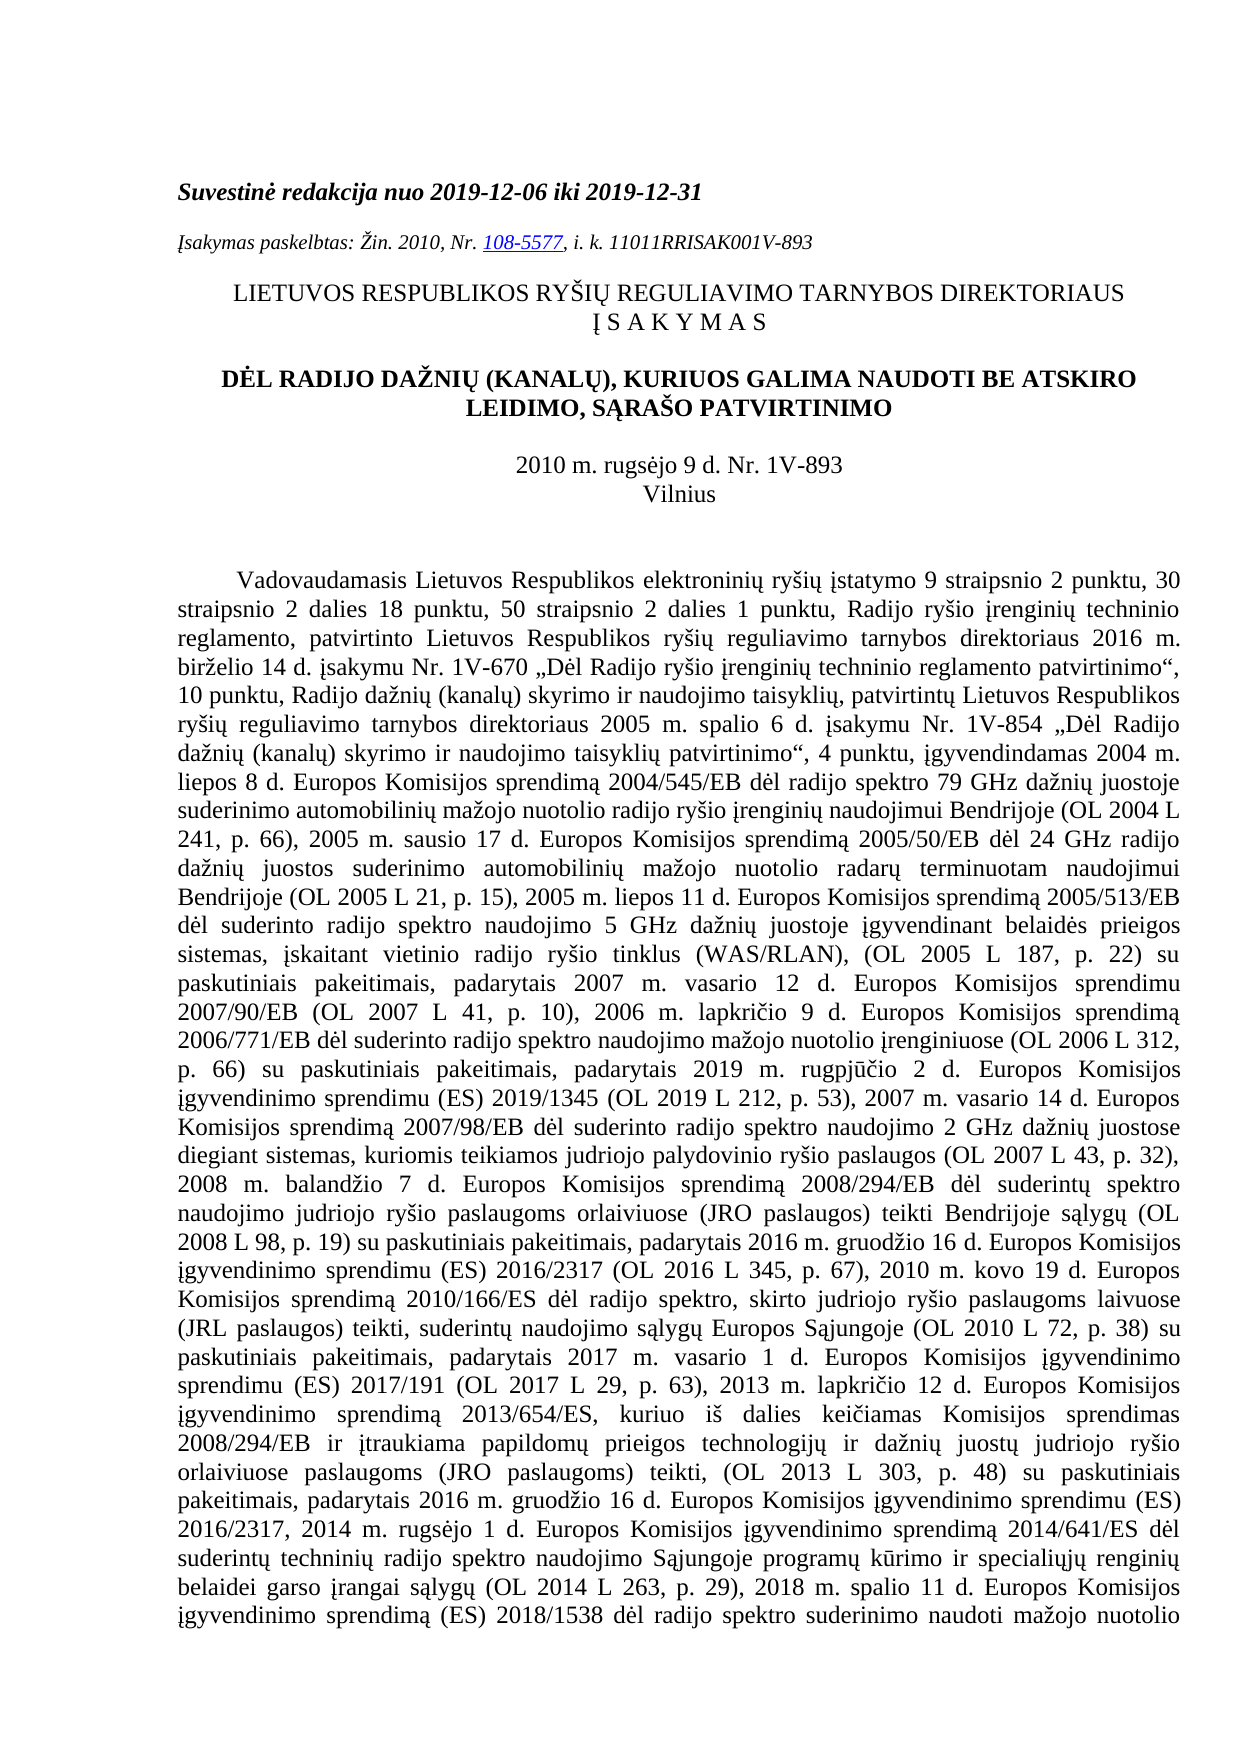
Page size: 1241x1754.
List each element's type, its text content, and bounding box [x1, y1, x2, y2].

text Vilnius [177, 479, 1181, 508]
text Suvestinė redakcija nuo 2019-12-06 iki 2019-12-31 [177, 177, 1181, 206]
text ĮSAKYMAS [177, 307, 1181, 336]
text 2010 m. rugsėjo 9 d. Nr. 1V-893 [177, 451, 1181, 479]
text DĖL RADIJO DAŽNIŲ (KANALŲ), KURIUOS GALIMA NAUDOTI BE ATSKIRO LEIDIMO, SĄRAŠO PATVIRTINIMO [177, 364, 1181, 422]
text Vadovaudamasis Lietuvos Respublikos elektroninių ryšių įstatymo 9 straipsnio 2 punktu, 30 straipsnio 2 dalies 18 punktu, 50 straipsnio 2 dalies 1 punktu, Radijo ryšio įrenginių techninio reglamento, patvirtinto Lietuvos Respublikos ryšių reguliavimo tarnybos direktoriaus 2016 m. birželio 14 d. įsakymu Nr. 1V-670 „Dėl Radijo ryšio įrenginių techninio reglamento patvirtinimo“, 10 punktu, Radijo dažnių (kanalų) skyrimo ir naudojimo taisyklių, patvirtintų Lietuvos Respublikos ryšių reguliavimo tarnybos direktoriaus 2005 m. spalio 6 d. įsakymu Nr. 1V-854 „Dėl Radijo dažnių (kanalų) skyrimo ir naudojimo taisyklių patvirtinimo“, 4 punktu, įgyvendindamas 2004 m. liepos 8 d. Europos Komisijos sprendimą 2004/545/EB dėl radijo spektro 79 GHz dažnių juostoje suderinimo automobilinių mažojo nuotolio radijo ryšio įrenginių naudojimui Bendrijoje (OL 2004 L 241, p. 66), 2005 m. sausio 17 d. Europos Komisijos sprendimą 2005/50/EB dėl 24 GHz radijo dažnių juostos suderinimo automobilinių mažojo nuotolio radarų terminuotam naudojimui Bendrijoje (OL 2005 L 21, p. 15), 2005 m. liepos 11 d. Europos Komisijos sprendimą 2005/513/EB dėl suderinto radijo spektro naudojimo 5 GHz dažnių juostoje įgyvendinant belaidės prieigos sistemas, įskaitant vietinio radijo ryšio tinklus (WAS/RLAN), (OL 2005 L 187, p. 22) su paskutiniais pakeitimais, padarytais 2007 m. vasario 12 d. Europos Komisijos sprendimu 2007/90/EB (OL 2007 L 41, p. 10), 2006 m. lapkričio 9 d. Europos Komisijos sprendimą 2006/771/EB dėl suderinto radijo spektro naudojimo mažojo nuotolio įrenginiuose (OL 2006 L 312, p. 66) su paskutiniais pakeitimais, padarytais 2019 m. rugpjūčio 2 d. Europos Komisijos įgyvendinimo sprendimu (ES) 2019/1345 (OL 2019 L 212, p. 53), 2007 m. vasario 14 d. Europos Komisijos sprendimą 2007/98/EB dėl suderinto radijo spektro naudojimo 2 GHz dažnių juostose diegiant sistemas, kuriomis teikiamos judriojo palydovinio ryšio paslaugos (OL 2007 L 43, p. 32), 2008 m. balandžio 7 d. Europos Komisijos sprendimą 2008/294/EB dėl suderintų spektro naudojimo judriojo ryšio paslaugoms orlaiviuose (JRO paslaugos) teikti Bendrijoje sąlygų (OL 2008 L 98, p. 19) su paskutiniais pakeitimais, padarytais 2016 m. gruodžio 16 d. Europos Komisijos įgyvendinimo sprendimu (ES) 2016/2317 (OL 2016 L 345, p. 67), 2010 m. kovo 19 d. Europos Komisijos sprendimą 2010/166/ES dėl radijo spektro, skirto judriojo ryšio paslaugoms laivuose (JRL paslaugos) teikti, suderintų naudojimo sąlygų Europos Sąjungoje (OL 2010 L 72, p. 38) su paskutiniais pakeitimais, padarytais 2017 m. vasario 1 d. Europos Komisijos įgyvendinimo sprendimu (ES) 2017/191 (OL 2017 L 29, p. 63), 2013 m. lapkričio 12 d. Europos Komisijos įgyvendinimo sprendimą 2013/654/ES, kuriuo iš dalies keičiamas Komisijos sprendimas 2008/294/EB ir įtraukiama papildomų prieigos technologijų ir dažnių juostų judriojo ryšio orlaiviuose paslaugoms (JRO paslaugoms) teikti, (OL 2013 L 303, p. 48) su paskutiniais pakeitimais, padarytais 2016 m. gruodžio 16 d. Europos Komisijos įgyvendinimo sprendimu (ES) 2016/2317, 2014 m. rugsėjo 1 d. Europos Komisijos įgyvendinimo sprendimą 2014/641/ES dėl suderintų techninių radijo spektro naudojimo Sąjungoje programų kūrimo ir specialiųjų renginių belaidei garso įrangai sąlygų (OL 2014 L 263, p. 29), 2018 m. spalio 11 d. Europos Komisijos įgyvendinimo sprendimą (ES) 2018/1538 dėl radijo spektro suderinimo naudoti mažojo nuotolio [177, 566, 1181, 1629]
text Įsakymas paskelbtas: Žin. 2010, Nr. 108-5577, i. k. 11011RRISAK001V-893 [177, 230, 1181, 254]
text LIETUVOS RESPUBLIKOS RYŠIŲ REGULIAVIMO TARNYBOS DIREKTORIAUS [177, 278, 1181, 307]
